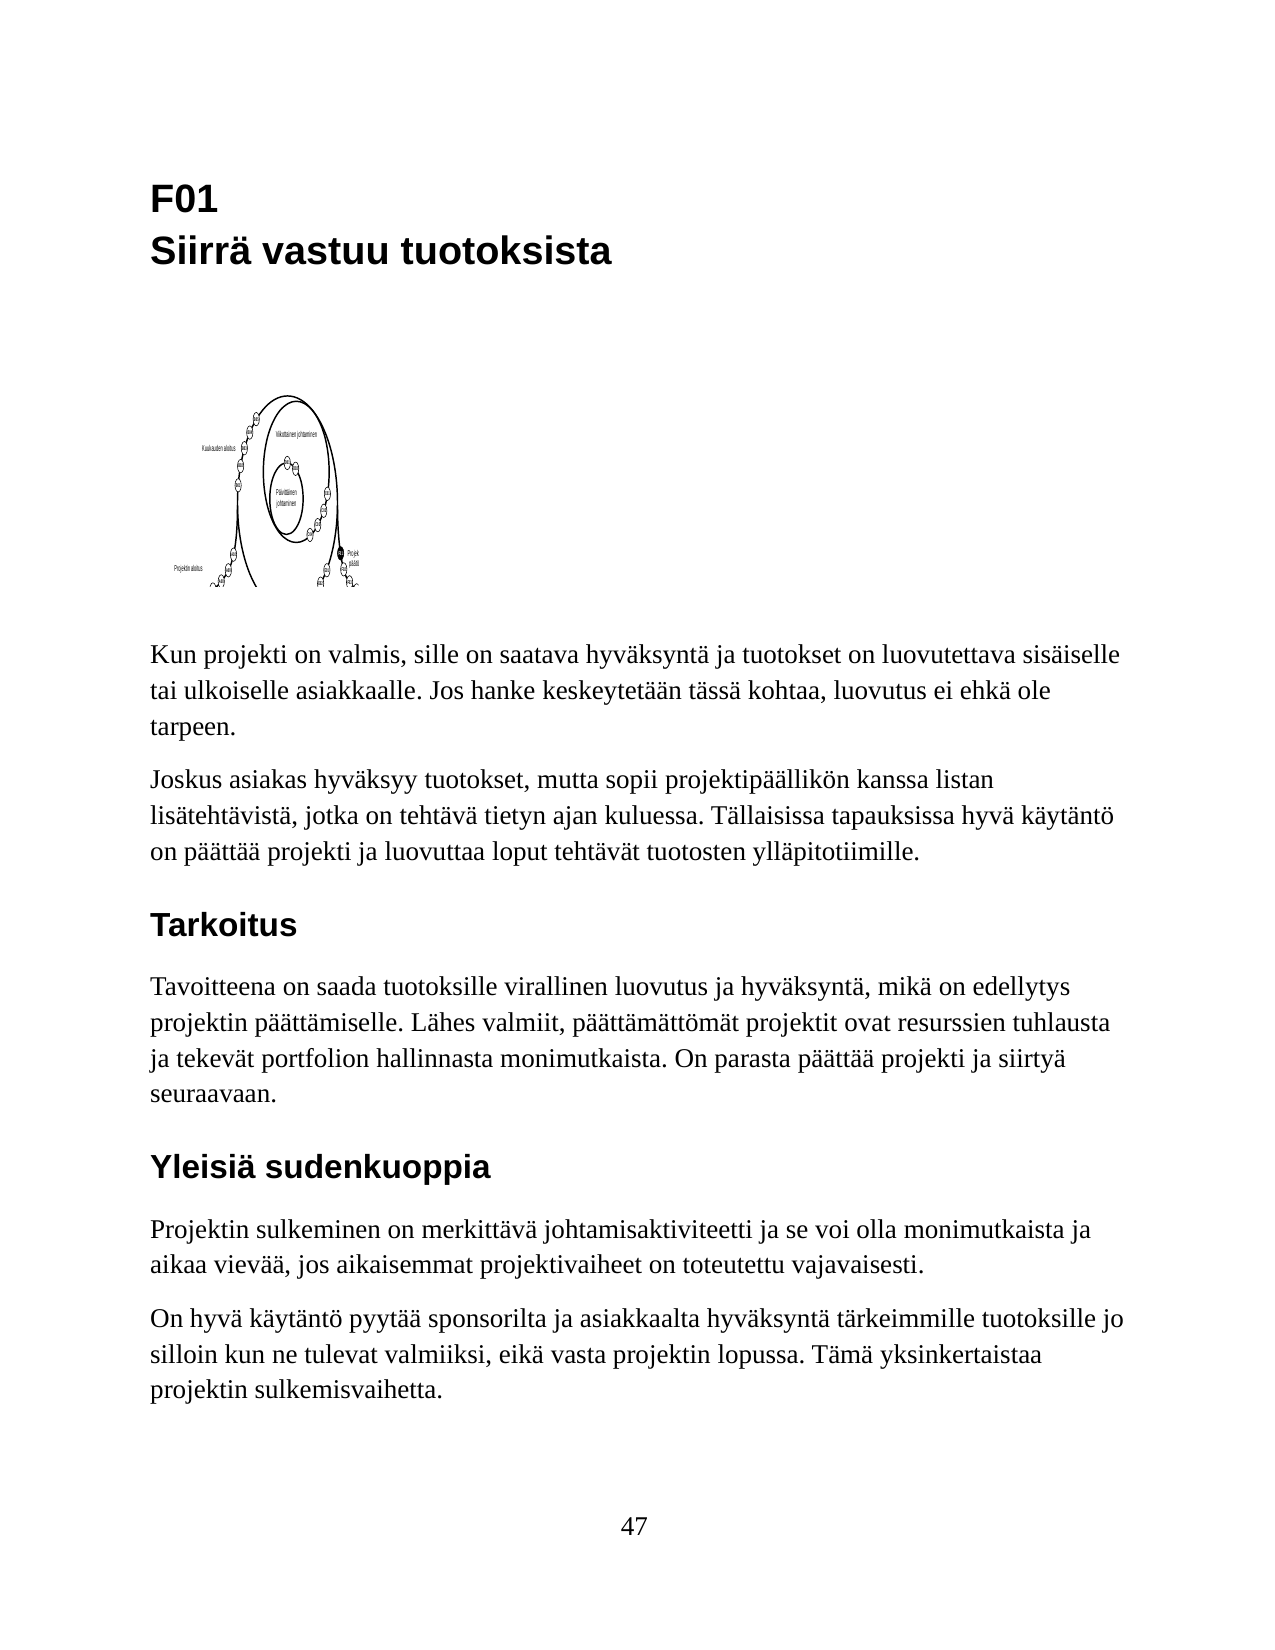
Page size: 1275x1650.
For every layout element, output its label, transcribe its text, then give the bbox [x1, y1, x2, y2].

subtitle Tarkoitus [150, 904, 1125, 943]
text On hyvä käytäntö pyytää sponsorilta ja asiakkaalta hyväksyntä tärkeimmille tuotoksille jo silloin kun ne tulevat valmiiksi, eikä vasta projektin lopussa. Tämä yksinkertaistaa projektin sulkemisvaihetta. [150, 1302, 1125, 1405]
text Tavoitteena on saada tuotoksille virallinen luovutus ja hyväksyntä, mikä on edellytys projektin päättämiselle. Lähes valmiit, päättämättömät projektit ovat resurssien tuhlausta ja tekevät portfolion hallinnasta monimutkaista. On parasta päättää projekti ja siirtyä seuraavaan. [150, 970, 1125, 1108]
text Joskus asiakas hyväksyy tuotokset, mutta sopii projektipäällikön kanssa listan lisätehtävistä, jotka on tehtävä tietyn ajan kuluessa. Tällaisissa tapauksissa hyvä käytäntö on päättää projekti ja luovuttaa loput tehtävät tuotosten ylläpitotiimille. [150, 763, 1125, 866]
text Kun projekti on valmis, sille on saatava hyväksyntä ja tuotokset on luovutettava sisäiselle tai ulkoiselle asiakkaalle. Jos hanke keskeytetään tässä kohtaa, luovutus ei ehkä ole tarpeen. [150, 638, 1125, 741]
subtitle Yleisiä sudenkuoppia [150, 1147, 1125, 1186]
text Projektin sulkeminen on merkittävä johtamisaktiviteetti ja se voi olla monimutkaista ja aikaa vievää, jos aikaisemmat projektivaiheet on toteutettu vajavaisesti. [150, 1213, 1125, 1279]
subtitle F01 Siirrä vastuu tuotoksista [150, 175, 1125, 273]
